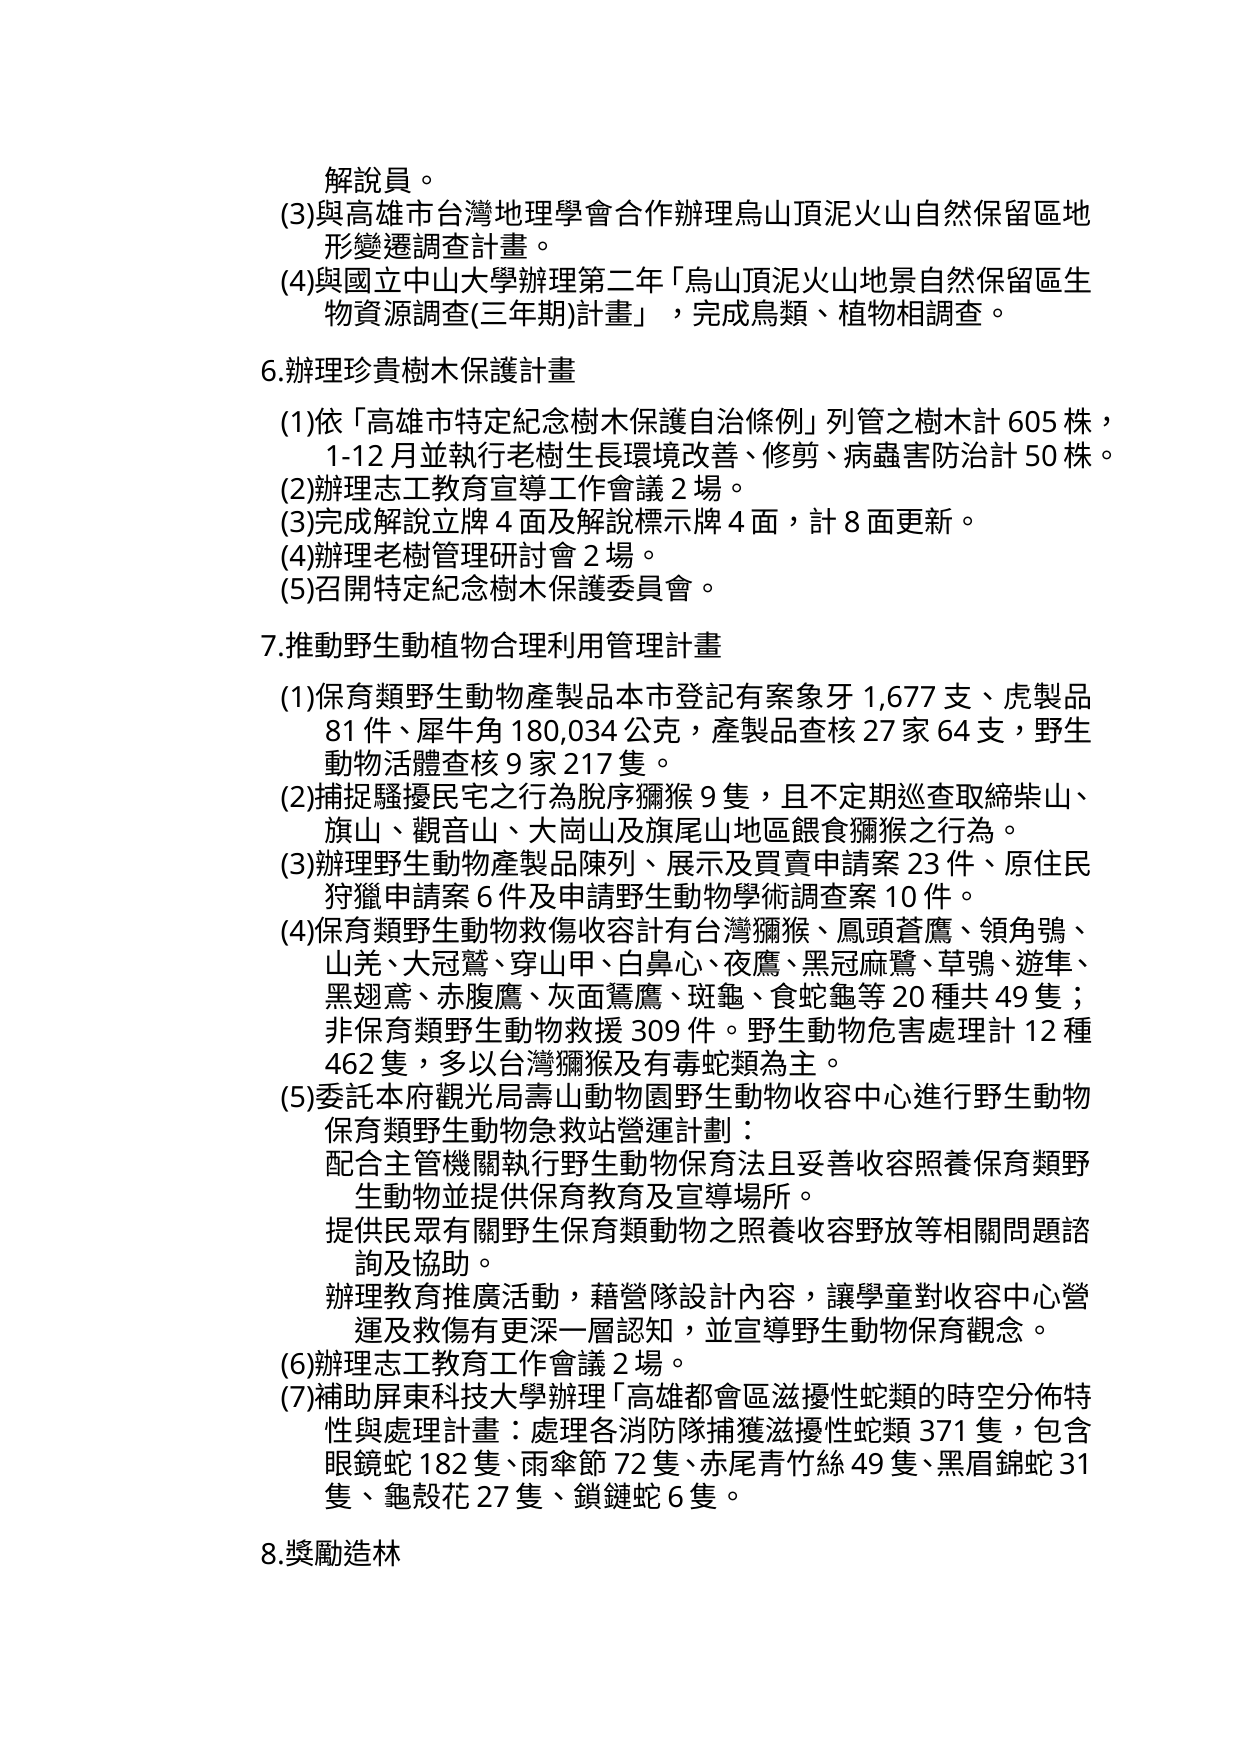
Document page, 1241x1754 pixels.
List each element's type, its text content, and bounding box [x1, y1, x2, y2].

text (4)保育類野生動物救傷收容計有台灣獼猴、鳳頭蒼鷹、領角鴞、山羌、大冠鷲、穿山甲、白鼻心、夜鷹、黑冠麻鷺、草鴞、遊隼、黑翅鳶、赤腹鷹、灰面鵟鷹、斑龜、食蛇龜等20種共49隻；非保育類野生動物救援309件。野生動物危害處理計12種462隻，多以台灣獼猴及有毒蛇類為主。 [280, 914, 1092, 1081]
text 提供民眾有關野生保育類動物之照養收容野放等相關問題諮詢及協助。 [325, 1214, 1092, 1281]
text (5)委託本府觀光局壽山動物園野生動物收容中心進行野生動物保育類野生動物急救站營運計劃： [280, 1081, 1092, 1148]
text (1)依「高雄市特定紀念樹木保護自治條例」列管之樹木計605株，1-12月並執行老樹生長環境改善、修剪、病蟲害防治計50株。 [280, 406, 1092, 473]
text (3)完成解說立牌4面及解說標示牌4面，計8面更新。 [280, 506, 1092, 539]
text 辦理教育推廣活動，藉營隊設計內容，讓學童對收容中心營運及救傷有更深一層認知，並宣導野生動物保育觀念。 [325, 1281, 1092, 1348]
text (6)辦理志工教育工作會議2場。 [280, 1348, 1092, 1381]
text (2)辦理志工教育宣導工作會議2場。 [280, 473, 1092, 506]
text (1)保育類野生動物產製品本市登記有案象牙1,677支、虎製品81件、犀牛角180,034公克，產製品查核27家64支，野生動物活體查核9家217隻。 [280, 681, 1092, 781]
text 8.獎勵造林 [260, 1514, 1092, 1589]
text (5)召開特定紀念樹木保護委員會。 [280, 573, 1092, 606]
text 配合主管機關執行野生動物保育法且妥善收容照養保育類野生動物並提供保育教育及宣導場所。 [325, 1148, 1092, 1214]
text 6.辦理珍貴樹木保護計畫 [260, 331, 1092, 406]
text (4)與國立中山大學辦理第二年「烏山頂泥火山地景自然保留區生物資源調查(三年期)計畫」，完成鳥類、植物相調查。 [280, 264, 1092, 331]
text (7)補助屏東科技大學辦理「高雄都會區滋擾性蛇類的時空分佈特性與處理計畫：處理各消防隊捕獲滋擾性蛇類371隻，包含眼鏡蛇182隻、雨傘節72隻、赤尾青竹絲49隻、黑眉錦蛇31隻、龜殼花27隻、鎖鏈蛇6隻。 [280, 1381, 1092, 1514]
text (3)辦理野生動物產製品陳列、展示及買賣申請案23件、原住民狩獵申請案6件及申請野生動物學術調查案10件。 [280, 848, 1092, 914]
text (3)與高雄市台灣地理學會合作辦理烏山頂泥火山自然保留區地形變遷調查計畫。 [280, 198, 1092, 264]
text (2)與燕巢區援剿人文協會合作執行「烏山頂泥火山地景自然保留區假日駐點解說服務及解說員訓練計畫」，辦理期間每週六、日及國定假日進行導覽解說，於現場免費為進入烏山頂泥火山參訪民眾教育解說及巡護工作，並持續培育自然地景專業解說員。 [280, 164, 1092, 198]
text (4)辦理老樹管理研討會2場。 [280, 539, 1092, 573]
text 7.推動野生動植物合理利用管理計畫 [260, 606, 1092, 681]
text (2)捕捉騷擾民宅之行為脫序獼猴9隻，且不定期巡查取締柴山、旗山、觀音山、大崗山及旗尾山地區餵食獼猴之行為。 [280, 781, 1092, 848]
